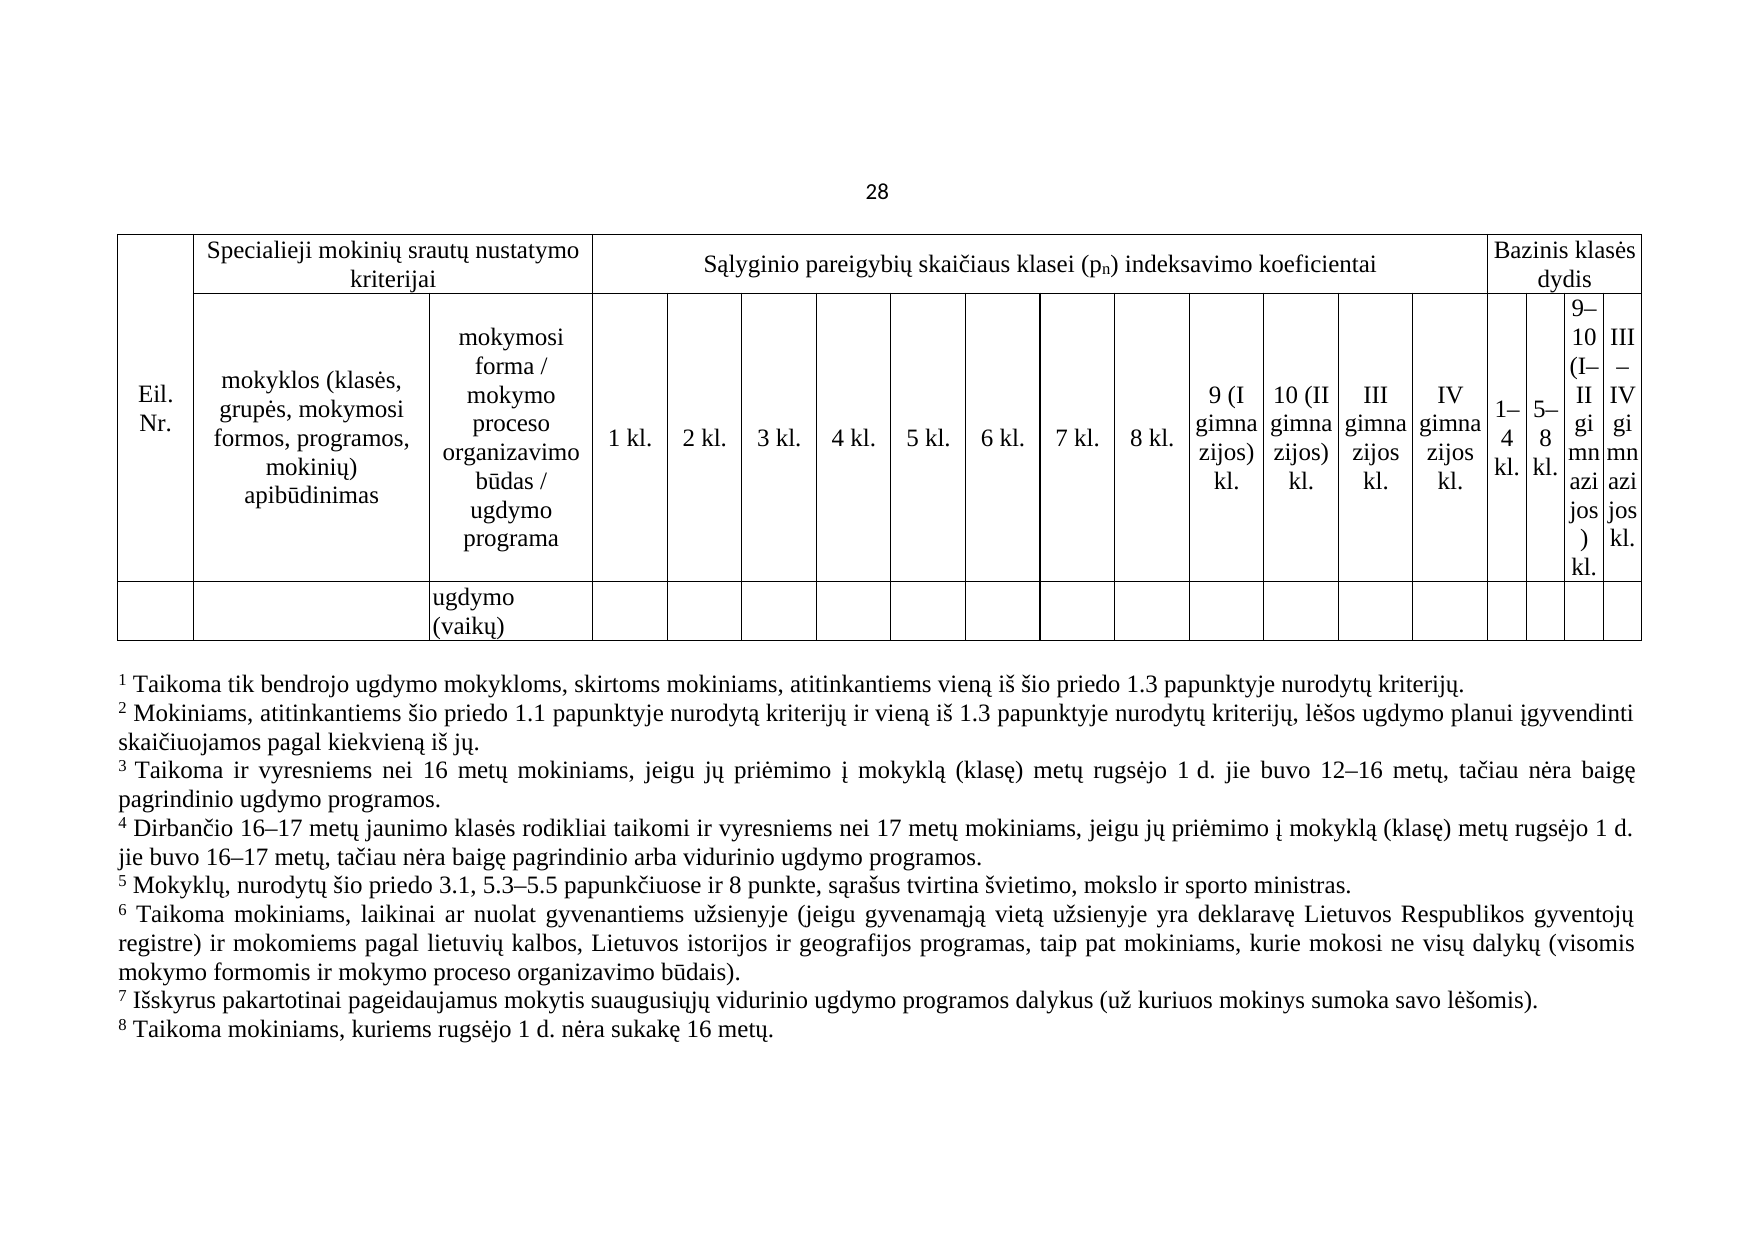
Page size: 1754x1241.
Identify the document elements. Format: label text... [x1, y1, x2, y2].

table_cell mokymosi forma / mokymo proceso organizavimo būdas / ugdymo programa [430, 294, 592, 581]
table_cell [593, 582, 667, 639]
table_cell [1488, 582, 1526, 639]
table_cell [1565, 582, 1603, 639]
text 7 Išskyrus pakartotinai pageidaujamus mokytis suaugusiųjų vidurinio ugdymo programos dalykus (už kuriuos mokinys sumoka savo lėšomis). [118, 986, 1636, 1014]
table_cell [891, 582, 965, 639]
table_cell [194, 582, 429, 639]
table_cell [1527, 582, 1564, 639]
table_cell [742, 582, 816, 639]
text 3 Taikoma ir vyresniems nei 16 metų mokiniams, jeigu jų priėmimo į mokyklą (klasę) metų rugsėjo 1 d. jie buvo 12–16 metų, tačiau nėra baigę pagrindinio ugdymo programos. [118, 756, 1636, 813]
table_header Sąlyginio pareigybių skaičiaus klasei (pn) indeksavimo koeficientai [593, 235, 1487, 292]
table_cell III–IV gimnazijos kl. [1604, 294, 1641, 581]
table_cell [1413, 582, 1487, 639]
table_header Eil. Nr. [118, 235, 193, 581]
table_cell [1264, 582, 1338, 639]
table_cell 5 kl. [891, 294, 965, 581]
table_cell 7 kl. [1041, 294, 1114, 581]
text 2 Mokiniams, atitinkantiems šio priedo 1.1 papunktyje nurodytą kriterijų ir vieną iš 1.3 papunktyje nurodytų kriterijų, lėšos ugdymo planui įgyvendinti skaičiuojamos pagal kiekvieną iš jų. [118, 698, 1636, 756]
table_cell [668, 582, 741, 639]
table_cell 4 kl. [817, 294, 890, 581]
table_cell 6 kl. [966, 294, 1039, 581]
table_cell mokyklos (klasės, grupės, mokymosi formos, programos, mokinių) apibūdinimas [194, 294, 429, 581]
table_cell [1115, 582, 1189, 639]
table_cell [1339, 582, 1412, 639]
table_header Bazinis klasės dydis [1488, 235, 1641, 292]
table_cell 1–4 kl. [1488, 294, 1526, 581]
text 6 Taikoma mokiniams, laikinai ar nuolat gyvenantiems užsienyje (jeigu gyvenamąją vietą užsienyje yra deklaravę Lietuvos Respublikos gyventojų registre) ir mokomiems pagal lietuvių kalbos, Lietuvos istorijos ir geografijos programas, taip pat mokiniams, kurie mokosi ne visų dalykų (visomis mokymo formomis ir mokymo proceso organizavimo būdais). [118, 899, 1636, 986]
table_cell III gimnazijos kl. [1339, 294, 1412, 581]
text 1 Taikoma tik bendrojo ugdymo mokykloms, skirtoms mokiniams, atitinkantiems vieną iš šio priedo 1.3 papunktyje nurodytų kriterijų. [118, 669, 1636, 698]
table_cell ugdymo (vaikų) [430, 582, 592, 639]
table_cell 9–10 (I–II gimnazijos) kl. [1565, 294, 1603, 581]
table_cell 2 kl. [668, 294, 741, 581]
table_cell 3 kl. [742, 294, 816, 581]
table_cell [1604, 582, 1641, 639]
table_cell [966, 582, 1039, 639]
table_cell 5–8 kl. [1527, 294, 1564, 581]
table_cell 8 kl. [1115, 294, 1189, 581]
text 8 Taikoma mokiniams, kuriems rugsėjo 1 d. nėra sukakę 16 metų. [118, 1014, 1636, 1043]
text 5 Mokyklų, nurodytų šio priedo 3.1, 5.3–5.5 papunkčiuose ir 8 punkte, sąrašus tvirtina švietimo, mokslo ir sporto ministras. [118, 871, 1636, 899]
table_cell 1 kl. [593, 294, 667, 581]
table_cell 10 (II gimnazijos) kl. [1264, 294, 1338, 581]
table_cell 9 (I gimnazijos) kl. [1190, 294, 1263, 581]
table_cell [1190, 582, 1263, 639]
text 4 Dirbančio 16–17 metų jaunimo klasės rodikliai taikomi ir vyresniems nei 17 metų mokiniams, jeigu jų priėmimo į mokyklą (klasę) metų rugsėjo 1 d. jie buvo 16–17 metų, tačiau nėra baigę pagrindinio arba vidurinio ugdymo programos. [118, 813, 1636, 871]
table_cell [1041, 582, 1114, 639]
table_header Specialieji mokinių srautų nustatymo kriterijai [194, 235, 592, 292]
table_cell [118, 582, 193, 639]
table_cell IV gimnazijos kl. [1413, 294, 1487, 581]
table_cell [817, 582, 890, 639]
